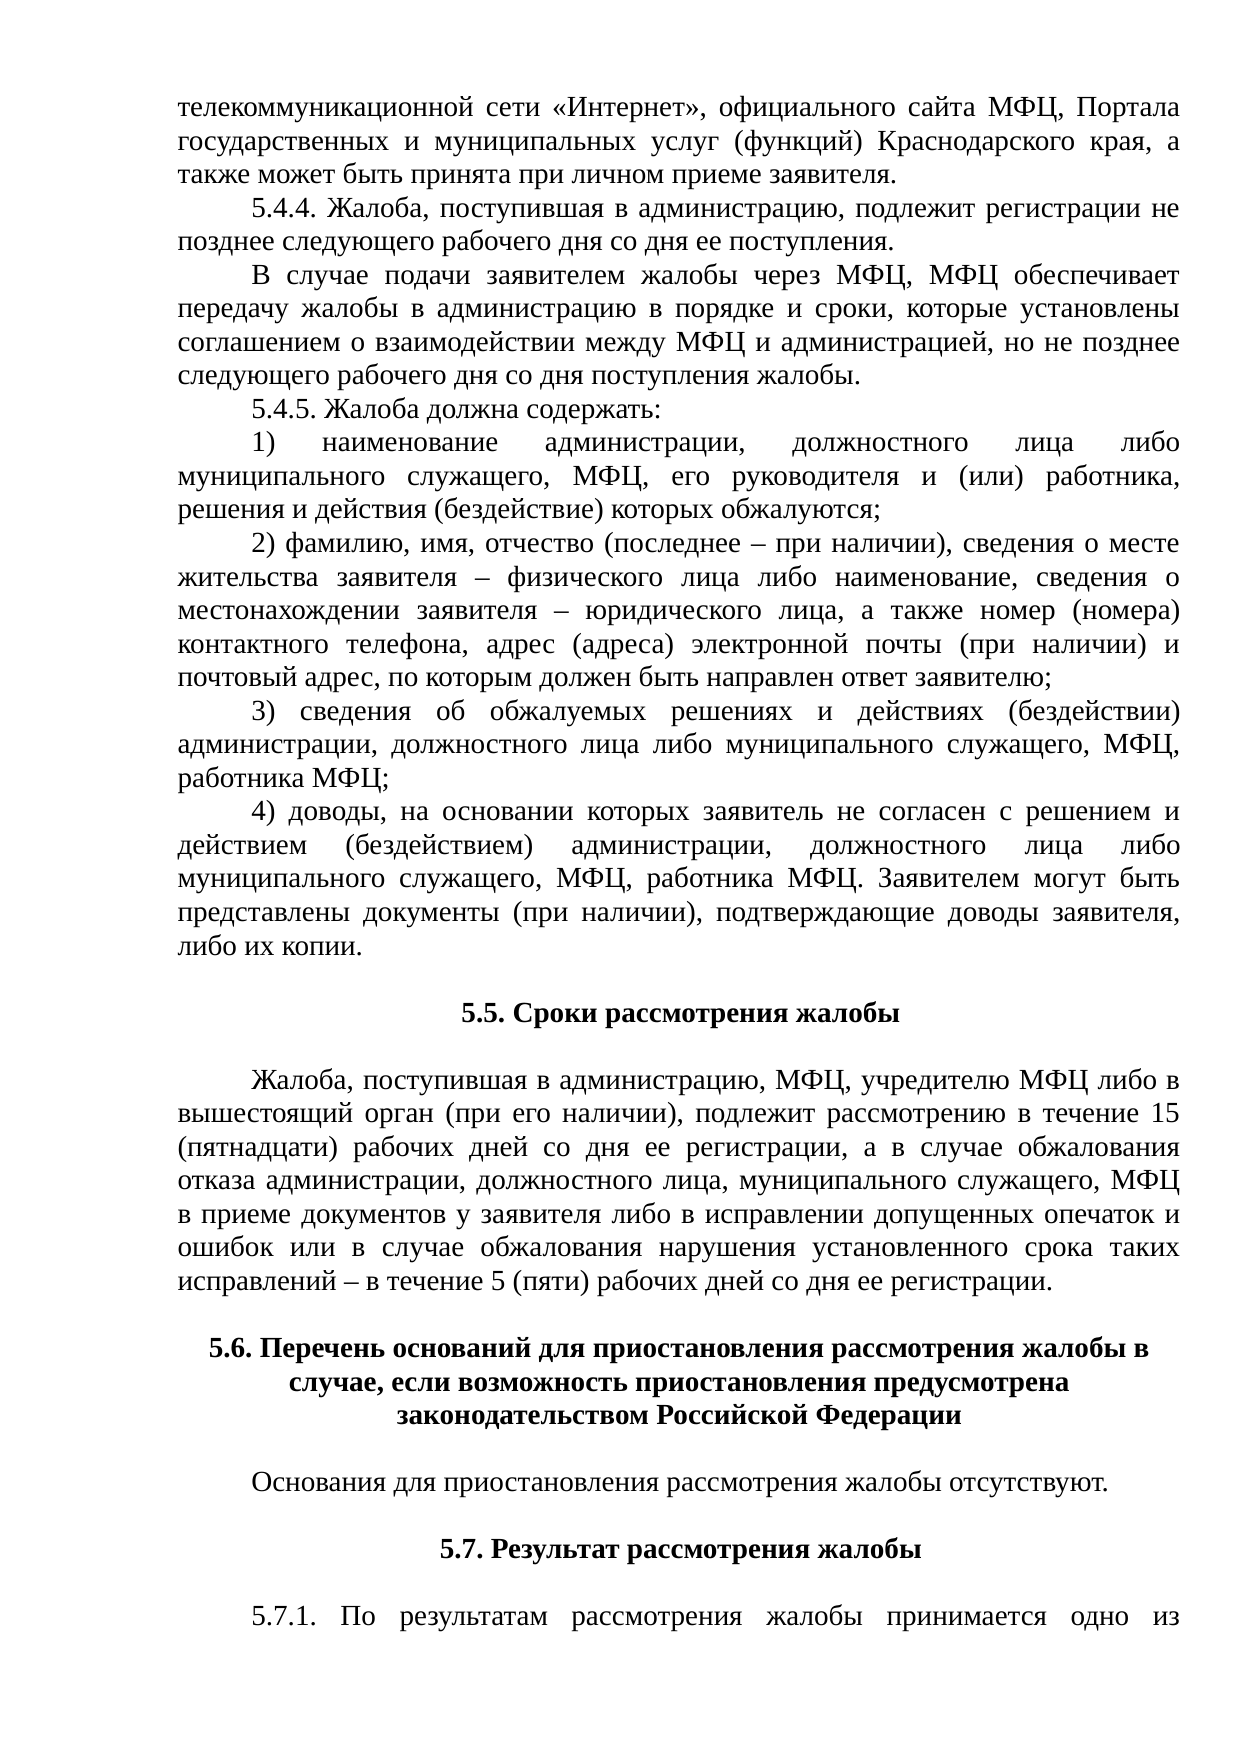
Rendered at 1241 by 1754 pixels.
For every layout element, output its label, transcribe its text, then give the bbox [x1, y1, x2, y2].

text 5.7. Результат рассмотрения жалобы [177, 1531, 1181, 1565]
text В случае подачи заявителем жалобы через МФЦ, МФЦ обеспечивает передачу жалобы в администрацию в порядке и сроки, которые установлены соглашением о взаимодействии между МФЦ и администрацией, но не позднее следующего рабочего дня со дня поступления жалобы. [177, 257, 1181, 391]
text 5.4.5. Жалоба должна содержать: [177, 391, 1181, 424]
text 1) наименование администрации, должностного лица либо муниципального служащего, МФЦ, его руководителя и (или) работника, решения и действия (бездействие) которых обжалуются; [177, 424, 1181, 525]
text 4) доводы, на основании которых заявитель не согласен с решением и действием (бездействием) администрации, должностного лица либо муниципального служащего, МФЦ, работника МФЦ. Заявителем могут быть представлены документы (при наличии), подтверждающие доводы заявителя, либо их копии. [177, 793, 1181, 961]
text 5.7.1. По результатам рассмотрения жалобы принимается одно из [177, 1598, 1181, 1632]
text 5.4.4. Жалоба, поступившая в администрацию, подлежит регистрации не позднее следующего рабочего дня со дня ее поступления. [177, 190, 1181, 257]
text 5.5. Сроки рассмотрения жалобы [177, 995, 1181, 1028]
text 5.6. Перечень оснований для приостановления рассмотрения жалобы в случае, если возможность приостановления предусмотрена законодательством Российской Федерации [177, 1330, 1181, 1431]
text Основания для приостановления рассмотрения жалобы отсутствуют. [177, 1464, 1181, 1498]
text Жалоба, поступившая в администрацию, МФЦ, учредителю МФЦ либо в вышестоящий орган (при его наличии), подлежит рассмотрению в течение 15 (пятнадцати) рабочих дней со дня ее регистрации, а в случае обжалования отказа администрации, должностного лица, муниципального служащего, МФЦ в приеме документов у заявителя либо в исправлении допущенных опечаток и ошибок или в случае обжалования нарушения установленного срока таких исправлений – в течение 5 (пяти) рабочих дней со дня ее регистрации. [177, 1062, 1181, 1297]
text 2) фамилию, имя, отчество (последнее – при наличии), сведения о месте жительства заявителя – физического лица либо наименование, сведения о местонахождении заявителя – юридического лица, а также номер (номера) контактного телефона, адрес (адреса) электронной почты (при наличии) и почтовый адрес, по которым должен быть направлен ответ заявителю; [177, 525, 1181, 693]
text телекоммуникационной сети «Интернет», официального сайта МФЦ, Портала государственных и муниципальных услуг (функций) Краснодарского края, а также может быть принята при личном приеме заявителя. [177, 89, 1181, 190]
text 3) сведения об обжалуемых решениях и действиях (бездействии) администрации, должностного лица либо муниципального служащего, МФЦ, работника МФЦ; [177, 693, 1181, 793]
